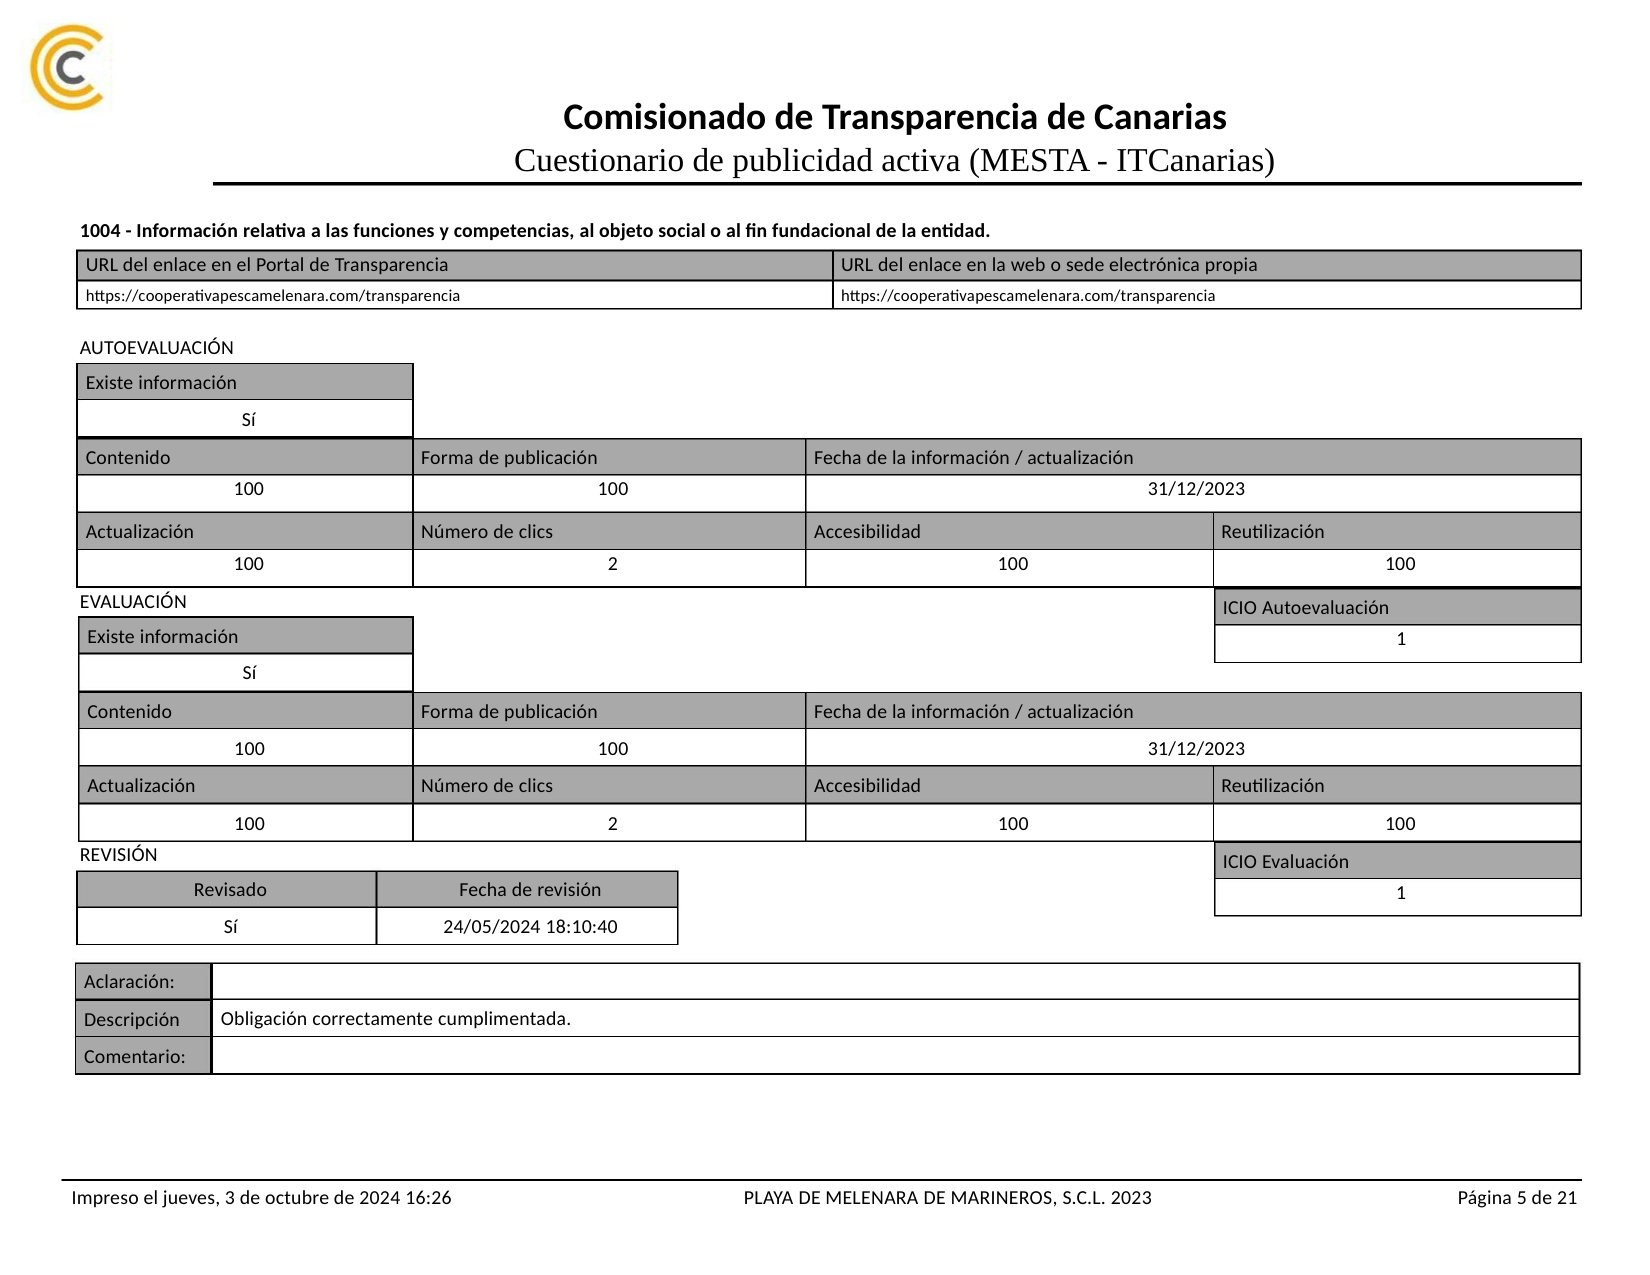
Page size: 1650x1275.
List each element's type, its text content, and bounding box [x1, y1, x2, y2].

text 2 [608, 814, 653, 834]
text Página 5 de 21 [1458, 1188, 1603, 1208]
text 31/12/2023 [1148, 739, 1351, 759]
text Fecha de la información / actualización [814, 702, 1161, 722]
text Fecha de revisión [459, 880, 627, 901]
text Número de clics [421, 776, 623, 797]
text 100 [1385, 814, 1441, 834]
text https://cooperativapescamelenara.com/transparencia [86, 288, 491, 305]
text Obligación correctamente cumplimentada. [221, 1009, 599, 1030]
text Reutilización [1221, 776, 1351, 796]
text Impreso el jueves, 3 de octubre de 2024 16:26 [71, 1188, 478, 1208]
text 100 [597, 479, 653, 500]
text Actualización [87, 776, 221, 796]
text Descripción [84, 1010, 212, 1030]
text AUTOEVALUACIÓN [79, 339, 281, 359]
text https://cooperativapescamelenara.com/transparencia [841, 288, 1246, 305]
text Accesibilidad [814, 523, 946, 543]
text Comentario: [84, 1047, 212, 1067]
text 1 [233, 479, 243, 500]
text PLAYA DE MELENARA DE MARINEROS, S.C.L. 2023 [744, 1188, 1179, 1208]
text Accesibilidad [814, 776, 1053, 796]
text 2 [608, 554, 643, 575]
text 1 [234, 739, 244, 759]
text 1 [234, 814, 269, 834]
text Contenido [86, 448, 196, 469]
text 100 [998, 814, 1053, 834]
text Cuestionario de publicidad activa (MESTA - ITCanarias) [514, 142, 1305, 178]
text Fecha de la información / actualización [814, 448, 1271, 469]
text 100 [1385, 554, 1441, 575]
text 100 [997, 554, 1053, 575]
text URL del enlace en la web o sede electrónica propia [841, 255, 1284, 276]
text Revisado [194, 880, 293, 901]
text Sí [242, 410, 281, 431]
text 00 [269, 814, 290, 834]
text ICIO Evaluación [1223, 852, 1375, 872]
text 24/05/2024 18:10:40 [443, 917, 643, 937]
text Existe información [87, 627, 265, 647]
text 1 [1396, 883, 1441, 903]
text Aclaración: [84, 973, 212, 993]
text Sí [224, 917, 293, 937]
text Sí [242, 664, 281, 684]
text URL del enlace en el Portal de Transparencia [86, 255, 477, 276]
text 1 [1396, 629, 1431, 650]
text Reutilización [1221, 523, 1351, 543]
text Actualización [86, 523, 220, 543]
text Contenido [87, 702, 265, 722]
text 1 [233, 554, 243, 575]
text ICIO Autoevaluación [1223, 598, 1415, 619]
text Forma de publicación [421, 702, 623, 722]
text EVALUACIÓN [79, 592, 220, 612]
text 31/12/2023 [1148, 479, 1271, 500]
text 100 [597, 739, 653, 759]
text 00 [243, 554, 289, 575]
text Número de clics [421, 523, 578, 543]
text Comisionado de Transparencia de Canarias [563, 99, 1305, 137]
text 1 [79, 221, 90, 242]
text Forma de publicación [421, 448, 623, 469]
text 004 - Información relativa a las funciones y competencias, al objeto social o al fin fundacional de la entidad. [90, 221, 1020, 242]
text 00 [243, 479, 289, 500]
picture [0, 0, 1650, 1275]
text Existe información [86, 373, 281, 394]
text REVISIÓN [79, 846, 183, 866]
text 00 [244, 739, 290, 759]
